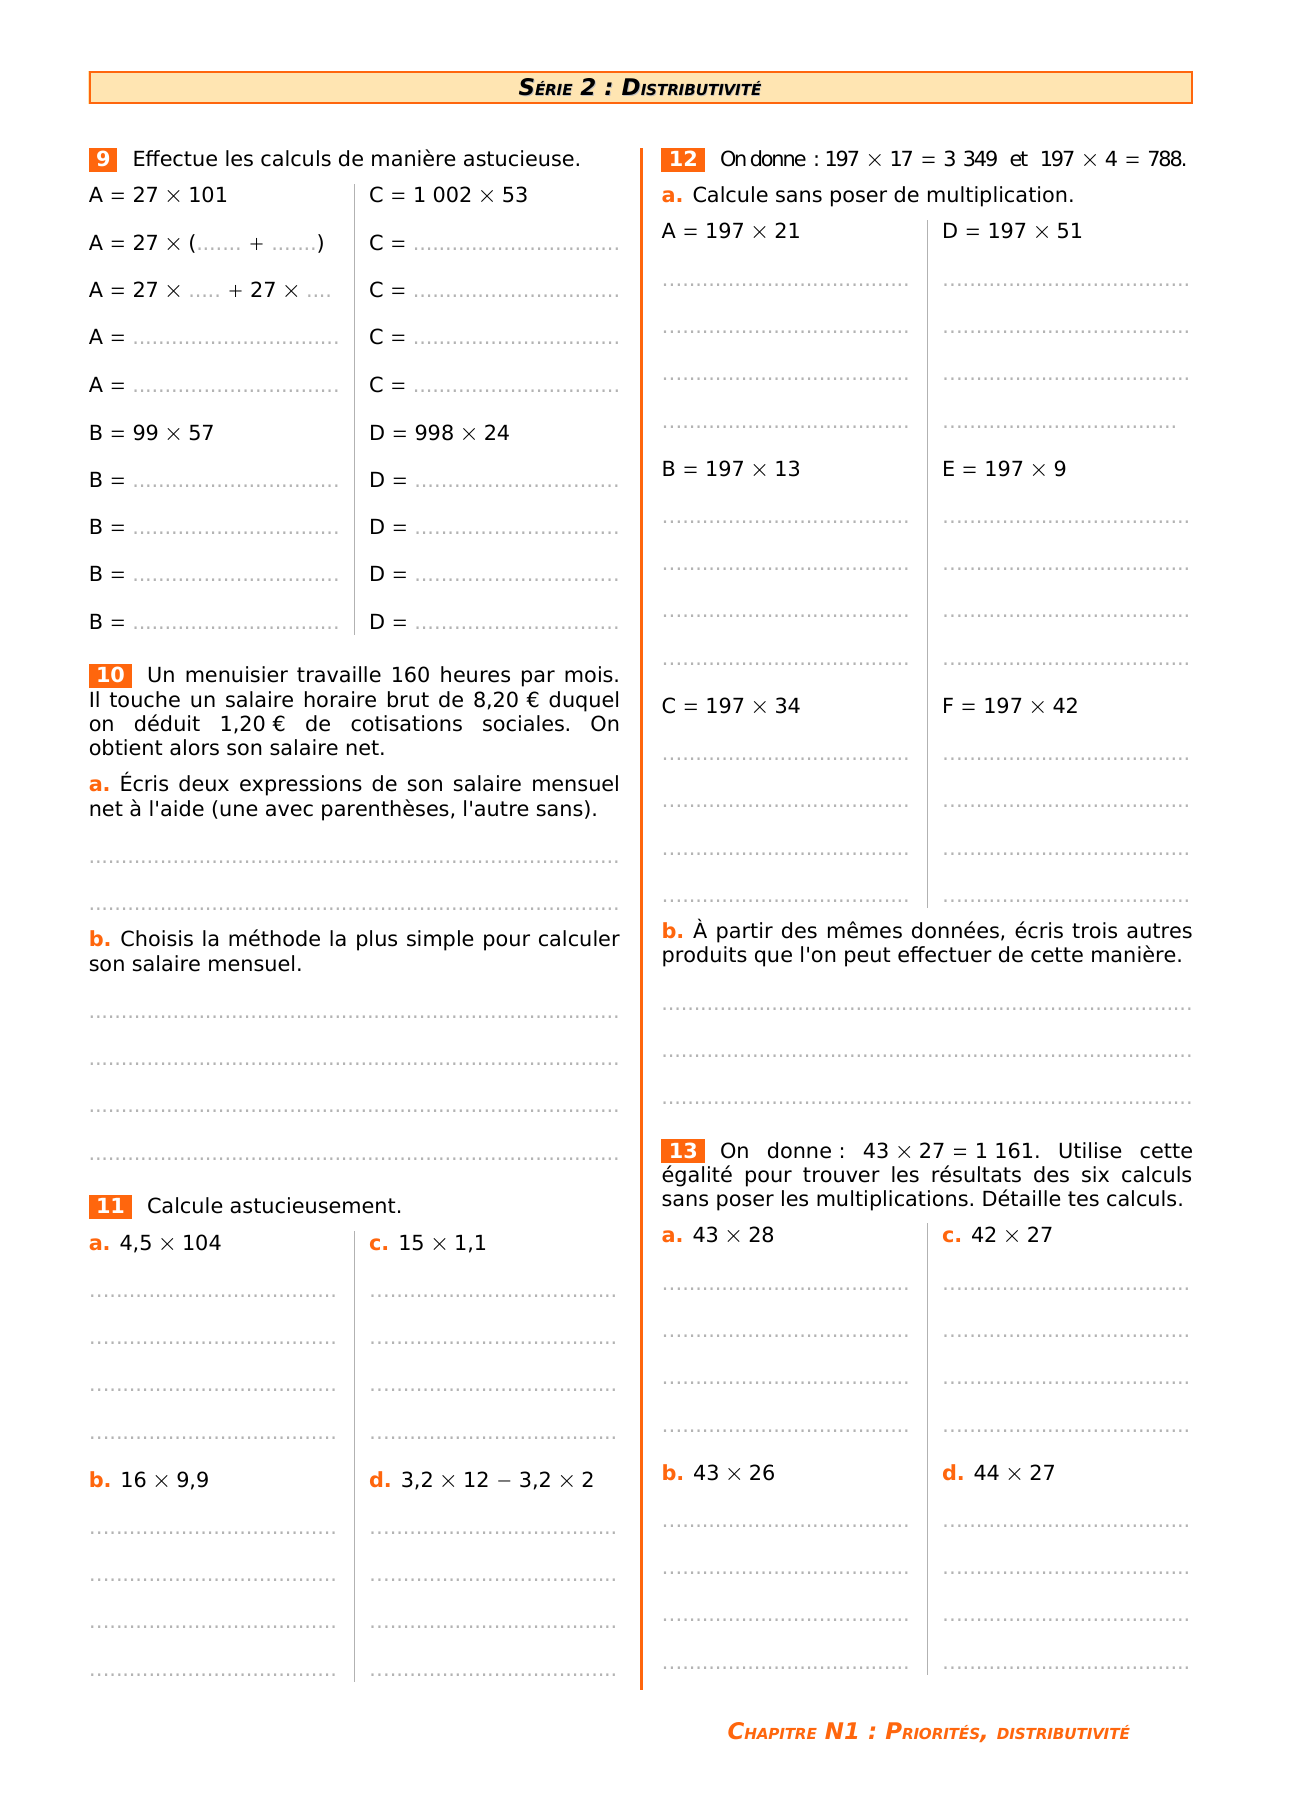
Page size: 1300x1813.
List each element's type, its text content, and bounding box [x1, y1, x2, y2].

text B = [88, 445, 339, 492]
list …...................................…...................................…...................................…................................... [369, 1255, 620, 1444]
list On donne : 43 × 27 = 1 161. Utilise cette égalité pour trouver les résultats des six calculs sans poser les multiplications. Détaille tes calculs. [661, 1139, 1193, 1212]
text D = 197 × 51 [942, 220, 1193, 244]
text B = [88, 587, 339, 634]
text …...................................…...................................…...................................…................................... [661, 481, 912, 670]
list …...................................…...................................…...................................…................................... [942, 1248, 1193, 1437]
text B = [88, 492, 339, 539]
list Calcule sans poser de multiplication. [661, 184, 1193, 208]
text …...................................…...................................…...................................…................................... [942, 481, 1193, 670]
list 16 × 9,9 [88, 1468, 339, 1492]
list 44 × 27 [942, 1461, 1193, 1485]
list On donne : 197 × 17 = 3 349 et 197 × 4 = 788. [705, 148, 1193, 172]
text C = 1 002 × 53 [369, 184, 620, 208]
text C = [369, 255, 620, 302]
text B = [88, 539, 339, 587]
list À partir des mêmes données, écris trois autres produits que l'on peut effectuer de cette manière. [661, 919, 1193, 968]
text A = [88, 302, 339, 350]
list …...................................…...................................…...................................…................................... [88, 1255, 339, 1444]
list 43 × 28 [661, 1223, 912, 1248]
text C = [369, 350, 620, 397]
text B = 99 × 57 [88, 421, 339, 445]
text D = [369, 445, 620, 492]
text D = [369, 539, 620, 587]
text C = 197 × 34 [661, 694, 912, 718]
list Choisis la méthode la plus simple pour calculer son salaire mensuel. [88, 927, 620, 976]
text A = 27 × 101 [88, 184, 339, 208]
text A = 197 × 21 [661, 220, 912, 244]
text E = 197 × 9 [942, 457, 1193, 481]
text A = 27 × .....  27 × .... [88, 255, 339, 302]
list 4,5 × 104 [88, 1231, 339, 1255]
text C = [369, 208, 620, 255]
text …...................................…...................................…...................................…................................... [661, 718, 912, 907]
text A = 27 × (.......  .......) [88, 208, 339, 255]
text F = 197 × 42 [942, 694, 1193, 718]
text A = [88, 350, 339, 397]
text C = [369, 302, 620, 350]
text …...................................…...................................…...................................…................................... [661, 244, 912, 433]
list Effectue les calculs de manière astucieuse. [117, 148, 620, 172]
text D = 998 × 24 [369, 421, 620, 445]
list …...................................…...................................…...................................…................................... [661, 1248, 912, 1437]
text D = [369, 492, 620, 539]
list 15 × 1,1 [369, 1231, 620, 1255]
list 42 × 27 [942, 1223, 1193, 1248]
list …...................................…...................................…...................................…................................... [88, 1492, 339, 1681]
list 43 × 26 [661, 1461, 912, 1485]
text …...................................…...................................…...................................…................................. [942, 244, 1193, 433]
list …...................................…...................................…...................................…................................... [369, 1492, 620, 1681]
list …...................................…...................................…...................................…................................... [942, 1485, 1193, 1674]
text D = [369, 587, 620, 634]
list …...................................…...................................…...................................…................................... [661, 1485, 912, 1674]
text B = 197 × 13 [661, 457, 912, 481]
list Calcule astucieusement. [88, 1194, 620, 1219]
list 3,2 × 12 − 3,2 × 2 [369, 1468, 620, 1492]
list Écris deux expressions de son salaire mensuel net à l'aide (une avec parenthèses, l'autre sans). [88, 772, 620, 821]
list Un menuisier travaille 160 heures par mois. Il touche un salaire horaire brut de 8,20 € duquel on déduit 1,20 € de cotisations sociales. On obtient alors son salaire net. [88, 664, 620, 761]
text …...................................…...................................…...................................…................................... [942, 718, 1193, 907]
